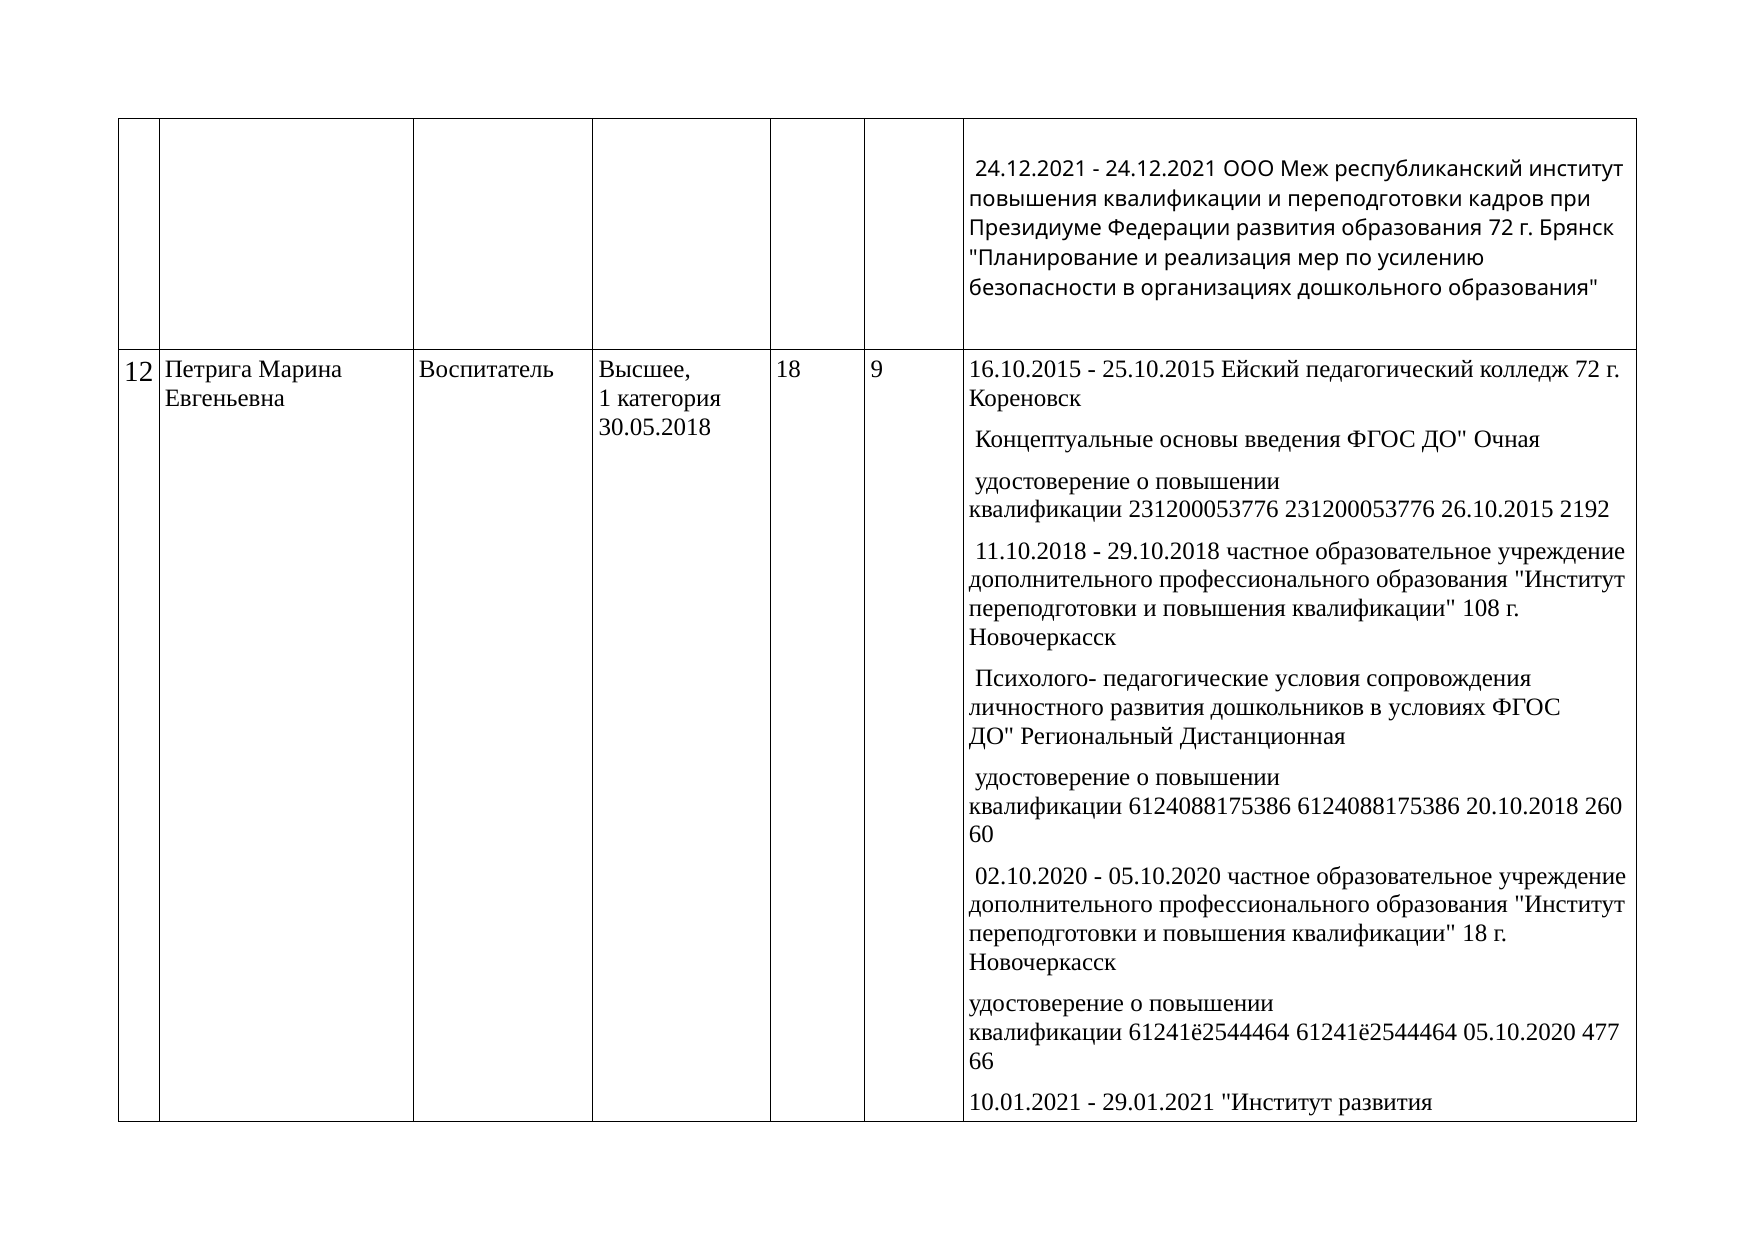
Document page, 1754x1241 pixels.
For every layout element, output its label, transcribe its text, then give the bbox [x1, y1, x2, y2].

table_cell Высшее, 1 категория 30.05.2018 [593, 350, 770, 1121]
table_cell [865, 119, 963, 349]
table_cell 16.10.2015 - 25.10.2015 Ейский педагогический колледж 72 г. Кореновск Концептуальные основы введения ФГОС ДО" Очная удостоверение о повышении квалификации 231200053776 231200053776 26.10.2015 2192 11.10.2018 - 29.10.2018 частное образовательное учреждение дополнительного профессионального образования "Институт переподготовки и повышения квалификации" 108 г. Новочеркасск Психолого- педагогические условия сопровождения личностного развития дошкольников в условиях ФГОС ДО" Региональный Дистанционная удостоверение о повышении квалификации 6124088175386 6124088175386 20.10.2018 26060 02.10.2020 - 05.10.2020 частное образовательное учреждение дополнительного профессионального образования "Институт переподготовки и повышения квалификации" 18 г. Новочеркасск удостоверение о повышении квалификации 61241ё2544464 61241ё2544464 05.10.2020 47766 10.01.2021 - 29.01.2021 "Институт развития [964, 350, 1636, 1121]
table_cell [771, 119, 864, 349]
table_cell Петрига Марина Евгеньевна [160, 350, 413, 1121]
table_cell 9 [865, 350, 963, 1121]
table_cell 12 [119, 350, 159, 1121]
table_cell [593, 119, 770, 349]
table_cell 24.12.2021 - 24.12.2021 ООО Меж республиканский институт повышения квалификации и переподготовки кадров при Президиуме Федерации развития образования 72 г. Брянск "Планирование и реализация мер по усилению безопасности в организациях дошкольного образования" [964, 119, 1636, 349]
table_cell [119, 119, 159, 349]
table_cell [414, 119, 592, 349]
table_cell 18 [771, 350, 864, 1121]
table_cell Воспитатель [414, 350, 592, 1121]
table_cell [160, 119, 413, 349]
